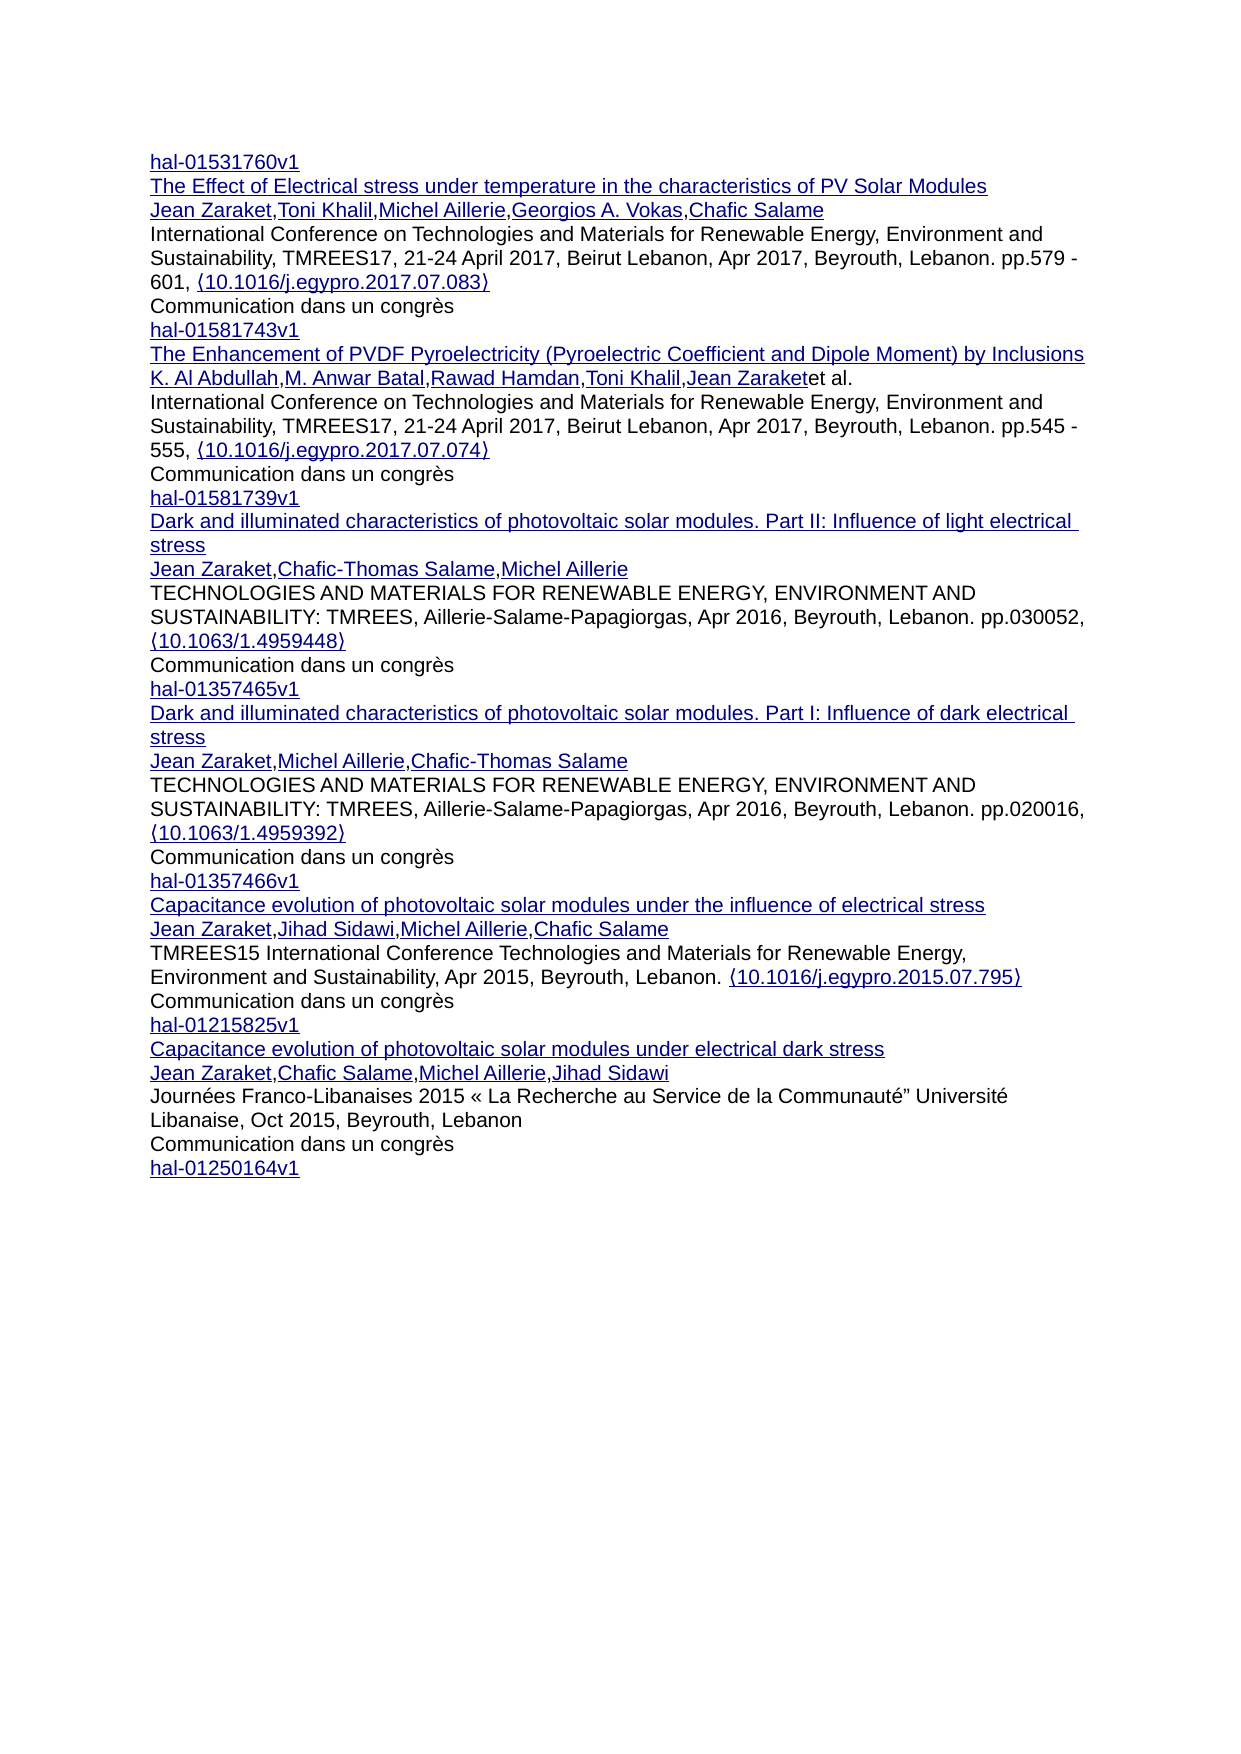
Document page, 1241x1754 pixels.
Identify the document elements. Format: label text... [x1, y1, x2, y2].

table_cell hal-01531760v1 [150, 150, 1090, 174]
table_cell The Enhancement of PVDF Pyroelectricity (Pyroelectric Coefficient and Dipole Moment) by Inclusions K. Al Abdullah,M. Anwar Batal,Rawad Hamdan,Toni Khalil,Jean Zaraketet al. International Conference on Technologies and Materials for Renewable Energy, Environment and Sustainability, TMREES17, 21-24 April 2017, Beirut Lebanon, Apr 2017, Beyrouth, Lebanon. pp.545 - 555, ⟨10.1016/j.egypro.2017.07.074⟩ Communication dans un congrès hal-01581739v1 [150, 342, 1090, 509]
table_cell Capacitance evolution of photovoltaic solar modules under electrical dark stress Jean Zaraket,Chafic Salame,Michel Aillerie,Jihad Sidawi Journées Franco-Libanaises 2015 « La Recherche au Service de la Communauté” Université Libanaise, Oct 2015, Beyrouth, Lebanon Communication dans un congrès hal-01250164v1 [150, 1036, 1090, 1180]
table_cell Capacitance evolution of photovoltaic solar modules under the influence of electrical stress Jean Zaraket,Jihad Sidawi,Michel Aillerie,Chafic Salame TMREES15 International Conference Technologies and Materials for Renewable Energy, Environment and Sustainability, Apr 2015, Beyrouth, Lebanon. ⟨10.1016/j.egypro.2015.07.795⟩ Communication dans un congrès hal-01215825v1 [150, 893, 1090, 1036]
table_cell Dark and illuminated characteristics of photovoltaic solar modules. Part I: Influence of dark electrical stress Jean Zaraket,Michel Aillerie,Chafic-Thomas Salame TECHNOLOGIES AND MATERIALS FOR RENEWABLE ENERGY, ENVIRONMENT AND SUSTAINABILITY: TMREES, Aillerie-Salame-Papagiorgas, Apr 2016, Beyrouth, Lebanon. pp.020016, ⟨10.1063/1.4959392⟩ Communication dans un congrès hal-01357466v1 [150, 701, 1090, 893]
table_cell Dark and illuminated characteristics of photovoltaic solar modules. Part II: Influence of light electrical stress Jean Zaraket,Chafic-Thomas Salame,Michel Aillerie TECHNOLOGIES AND MATERIALS FOR RENEWABLE ENERGY, ENVIRONMENT AND SUSTAINABILITY: TMREES, Aillerie-Salame-Papagiorgas, Apr 2016, Beyrouth, Lebanon. pp.030052, ⟨10.1063/1.4959448⟩ Communication dans un congrès hal-01357465v1 [150, 509, 1090, 701]
table_cell The Effect of Electrical stress under temperature in the characteristics of PV Solar Modules Jean Zaraket,Toni Khalil,Michel Aillerie,Georgios A. Vokas,Chafic Salame International Conference on Technologies and Materials for Renewable Energy, Environment and Sustainability, TMREES17, 21-24 April 2017, Beirut Lebanon, Apr 2017, Beyrouth, Lebanon. pp.579 - 601, ⟨10.1016/j.egypro.2017.07.083⟩ Communication dans un congrès hal-01581743v1 [150, 174, 1090, 342]
